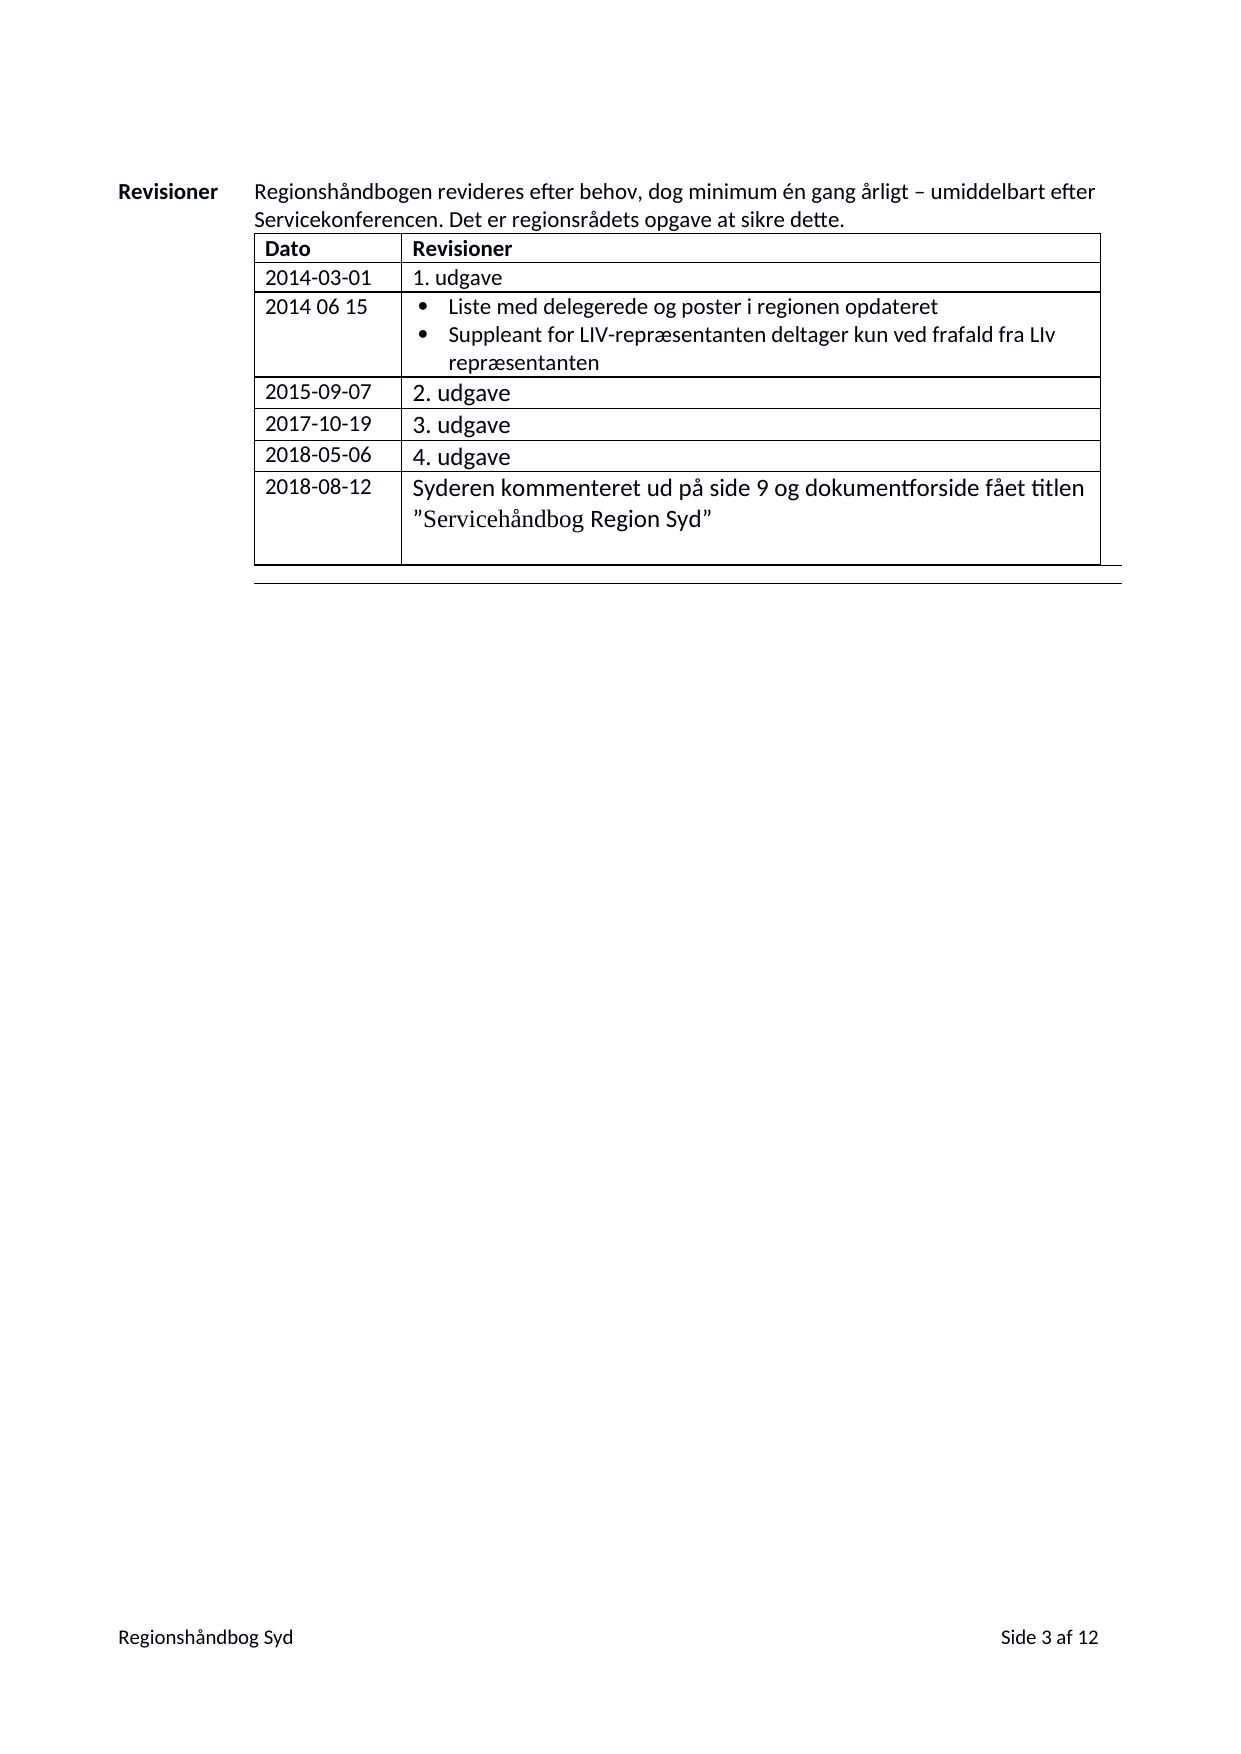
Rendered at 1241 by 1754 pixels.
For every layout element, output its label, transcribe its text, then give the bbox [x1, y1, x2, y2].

table_cell 2014-03-01 [255, 263, 401, 291]
table_header Revisioner [402, 234, 1100, 262]
table_cell 2014 06 15 [255, 293, 401, 376]
table_header Revisioner [118, 177, 254, 583]
table_cell 3. udgave [402, 409, 1100, 439]
table_cell 2. udgave [402, 378, 1100, 408]
table_cell 2018-08-12 [255, 472, 401, 564]
table_cell Syderen kommenteret ud på side 9 og dokumentforside fået titlen ”Servicehåndbog Region Syd” [402, 472, 1100, 564]
table_cell 2015-09-07 [255, 378, 401, 408]
table_cell [254, 566, 1122, 583]
table_header Regionshåndbogen revideres efter behov, dog minimum én gang årligt – umiddelbart efter Servicekonferencen. Det er regionsrådets opgave at sikre dette. [254, 177, 1122, 565]
table_cell 2017-10-19 [255, 409, 401, 439]
table_cell 2018-05-06 [255, 441, 401, 471]
table_cell 4. udgave [402, 441, 1100, 471]
table_cell Liste med delegerede og poster i regionen opdateret Suppleant for LIV-repræsentanten deltager kun ved frafald fra LIv repræsentanten [402, 293, 1100, 376]
table_cell 1. udgave [402, 263, 1100, 291]
table_header Dato [255, 234, 401, 262]
